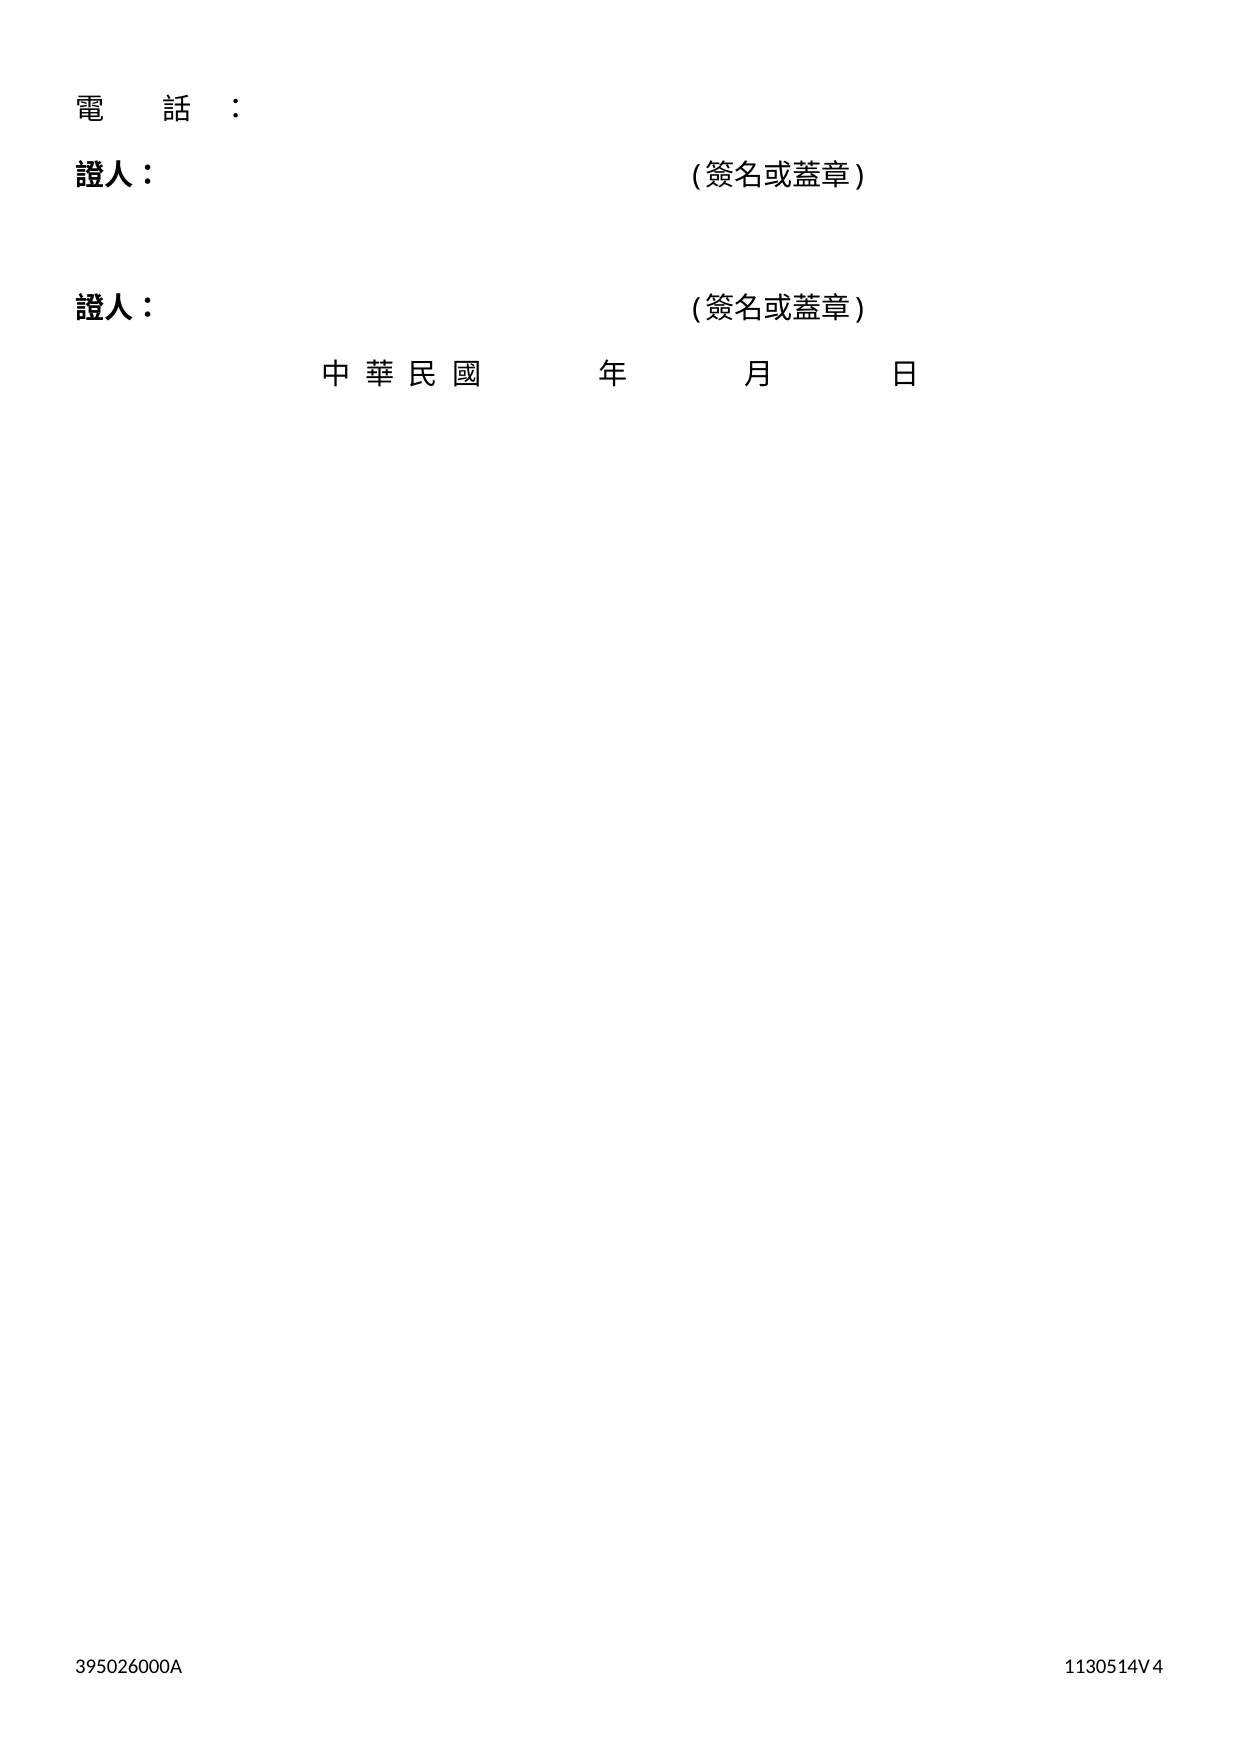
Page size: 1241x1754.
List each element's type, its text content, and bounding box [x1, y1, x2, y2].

text 中 華 民 國 年 月 日 [75, 346, 1165, 396]
text 電 話 ： [75, 81, 1165, 131]
text 證人： (簽名或蓋章) [75, 279, 1165, 329]
text 證人： (簽名或蓋章) [75, 147, 1165, 197]
